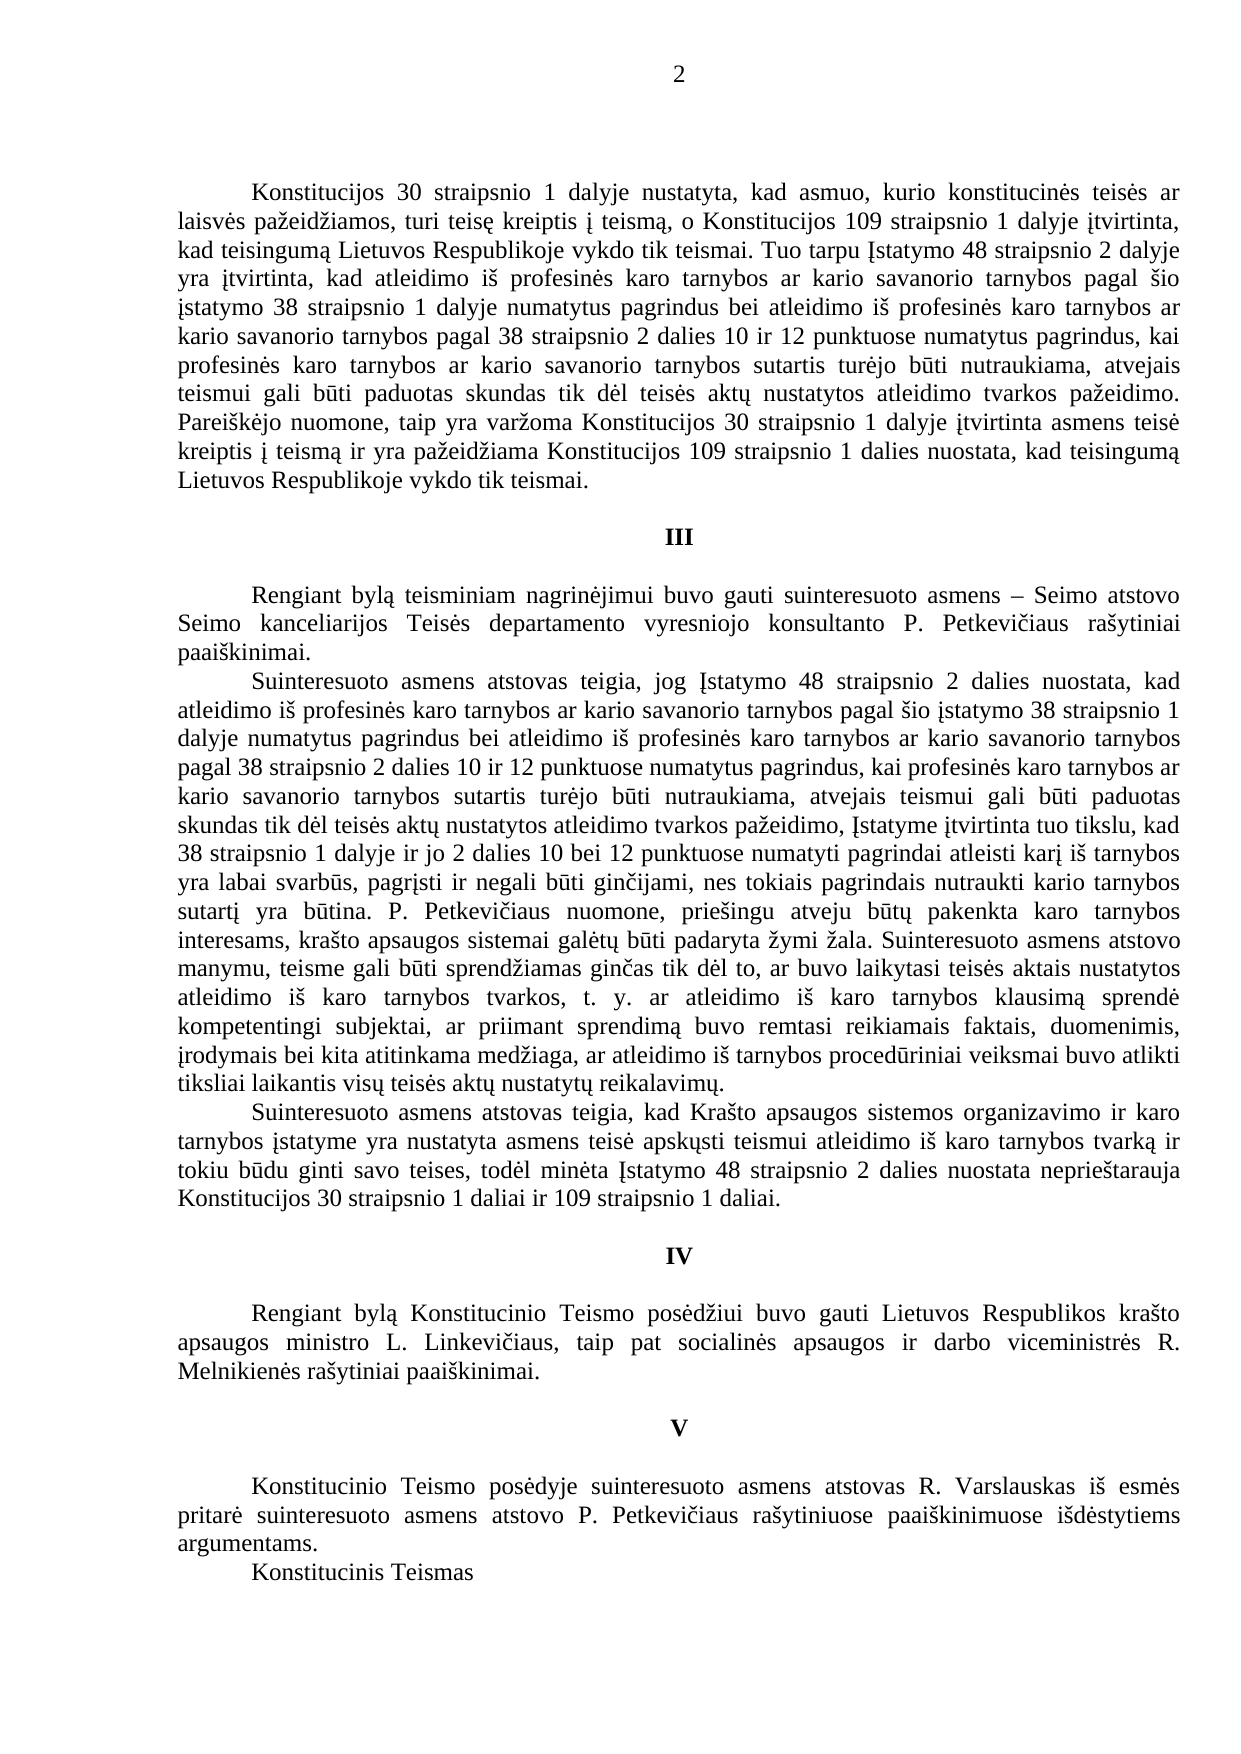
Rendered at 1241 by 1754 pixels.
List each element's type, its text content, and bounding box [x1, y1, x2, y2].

text III [177, 522, 1181, 551]
text Konstitucijos 30 straipsnio 1 dalyje nustatyta, kad asmuo, kurio konstitucinės teisės ar laisvės pažeidžiamos, turi teisę kreiptis į teismą, o Konstitucijos 109 straipsnio 1 dalyje įtvirtinta, kad teisingumą Lietuvos Respublikoje vykdo tik teismai. Tuo tarpu Įstatymo 48 straipsnio 2 dalyje yra įtvirtinta, kad atleidimo iš profesinės karo tarnybos ar kario savanorio tarnybos pagal šio įstatymo 38 straipsnio 1 dalyje numatytus pagrindus bei atleidimo iš profesinės karo tarnybos ar kario savanorio tarnybos pagal 38 straipsnio 2 dalies 10 ir 12 punktuose numatytus pagrindus, kai profesinės karo tarnybos ar kario savanorio tarnybos sutartis turėjo būti nutraukiama, atvejais teismui gali būti paduotas skundas tik dėl teisės aktų nustatytos atleidimo tvarkos pažeidimo. Pareiškėjo nuomone, taip yra varžoma Konstitucijos 30 straipsnio 1 dalyje įtvirtinta asmens teisė kreiptis į teismą ir yra pažeidžiama Konstitucijos 109 straipsnio 1 dalies nuostata, kad teisingumą Lietuvos Respublikoje vykdo tik teismai. [177, 177, 1181, 493]
text V [177, 1413, 1181, 1442]
text Suinteresuoto asmens atstovas teigia, kad Krašto apsaugos sistemos organizavimo ir karo tarnybos įstatyme yra nustatyta asmens teisė apskųsti teismui atleidimo iš karo tarnybos tvarką ir tokiu būdu ginti savo teises, todėl minėta Įstatymo 48 straipsnio 2 dalies nuostata neprieštarauja Konstitucijos 30 straipsnio 1 daliai ir 109 straipsnio 1 daliai. [177, 1097, 1181, 1212]
text Konstitucinis Teismas [177, 1557, 1181, 1586]
text Rengiant bylą Konstitucinio Teismo posėdžiui buvo gauti Lietuvos Respublikos krašto apsaugos ministro L. Linkevičiaus, taip pat socialinės apsaugos ir darbo viceministrės R. Melnikienės rašytiniai paaiškinimai. [177, 1298, 1181, 1385]
text Suinteresuoto asmens atstovas teigia, jog Įstatymo 48 straipsnio 2 dalies nuostata, kad atleidimo iš profesinės karo tarnybos ar kario savanorio tarnybos pagal šio įstatymo 38 straipsnio 1 dalyje numatytus pagrindus bei atleidimo iš profesinės karo tarnybos ar kario savanorio tarnybos pagal 38 straipsnio 2 dalies 10 ir 12 punktuose numatytus pagrindus, kai profesinės karo tarnybos ar kario savanorio tarnybos sutartis turėjo būti nutraukiama, atvejais teismui gali būti paduotas skundas tik dėl teisės aktų nustatytos atleidimo tvarkos pažeidimo, Įstatyme įtvirtinta tuo tikslu, kad 38 straipsnio 1 dalyje ir jo 2 dalies 10 bei 12 punktuose numatyti pagrindai atleisti karį iš tarnybos yra labai svarbūs, pagrįsti ir negali būti ginčijami, nes tokiais pagrindais nutraukti kario tarnybos sutartį yra būtina. P. Petkevičiaus nuomone, priešingu atveju būtų pakenkta karo tarnybos interesams, krašto apsaugos sistemai galėtų būti padaryta žymi žala. Suinteresuoto asmens atstovo manymu, teisme gali būti sprendžiamas ginčas tik dėl to, ar buvo laikytasi teisės aktais nustatytos atleidimo iš karo tarnybos tvarkos, t. y. ar atleidimo iš karo tarnybos klausimą sprendė kompetentingi subjektai, ar priimant sprendimą buvo remtasi reikiamais faktais, duomenimis, įrodymais bei kita atitinkama medžiaga, ar atleidimo iš tarnybos procedūriniai veiksmai buvo atlikti tiksliai laikantis visų teisės aktų nustatytų reikalavimų. [177, 666, 1181, 1097]
text Rengiant bylą teisminiam nagrinėjimui buvo gauti suinteresuoto asmens – Seimo atstovo Seimo kanceliarijos Teisės departamento vyresniojo konsultanto P. Petkevičiaus rašytiniai paaiškinimai. [177, 580, 1181, 666]
text Konstitucinio Teismo posėdyje suinteresuoto asmens atstovas R. Varslauskas iš esmės pritarė suinteresuoto asmens atstovo P. Petkevičiaus rašytiniuose paaiškinimuose išdėstytiems argumentams. [177, 1471, 1181, 1557]
text IV [177, 1241, 1181, 1270]
